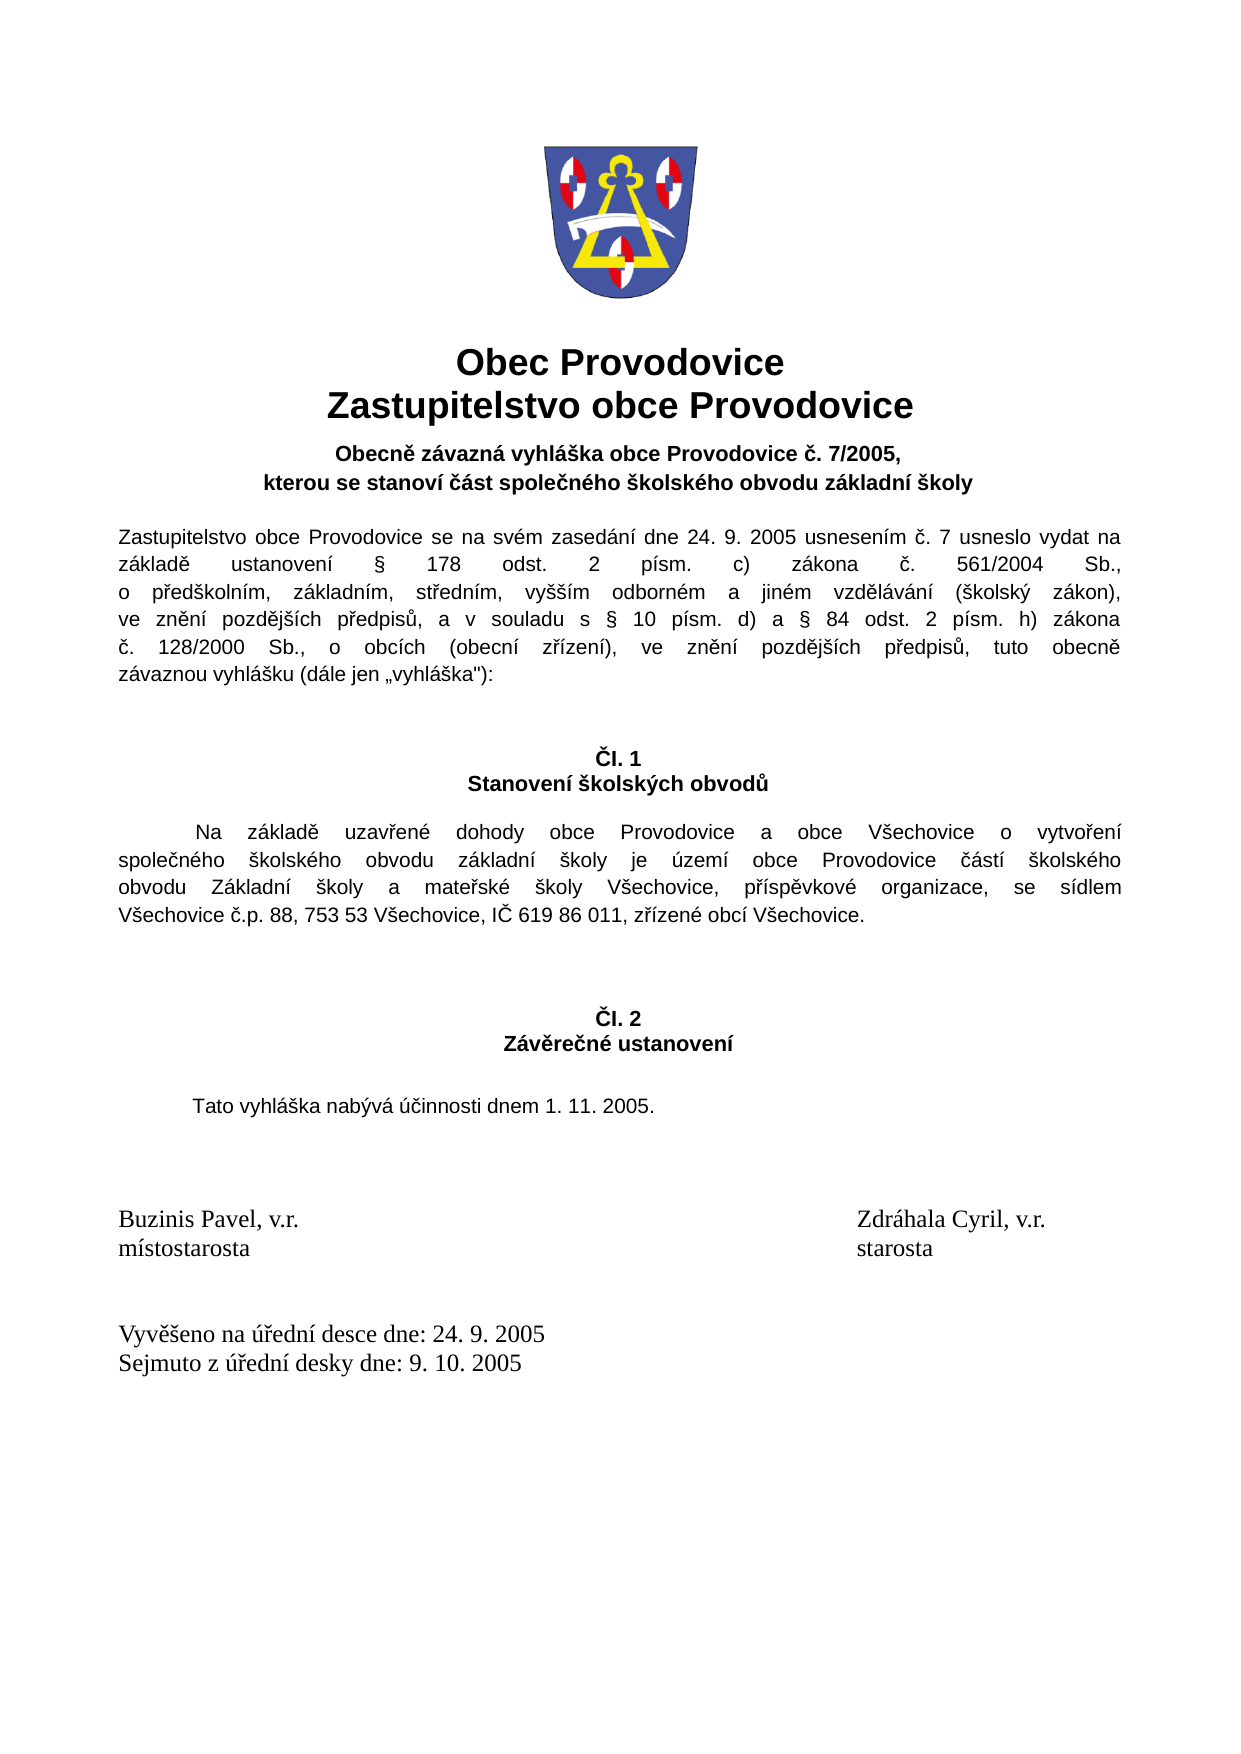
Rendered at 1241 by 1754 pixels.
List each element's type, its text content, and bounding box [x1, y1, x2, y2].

text Sejmuto z úřední desky dne: 9. 10. 2005 [118, 1348, 1122, 1376]
text místostarosta starosta [118, 1233, 1122, 1261]
subtitle Stanovení školských obvodů [118, 771, 1118, 796]
subtitle ČI. 1 [118, 747, 1118, 771]
text Obec Provodovice Zastupitelstvo obce Provodovice [118, 340, 1122, 426]
text Na základě uzavřené dohody obce Provodovice a obce Všechovice o vytvoření společného školského obvodu základní školy je území obce Provodovice částí školského obvodu Základní školy a mateřské školy Všechovice, příspěvkové organizace, se sídlem Všechovice č.p. 88, 753 53 Všechovice, IČ 619 86 011, zřízené obcí Všechovice. [118, 820, 1122, 926]
text Vyvěšeno na úřední desce dne: 24. 9. 2005 [118, 1319, 1122, 1348]
text Buzinis Pavel, v.r. Zdráhala Cyril, v.r. [118, 1204, 1122, 1233]
subtitle Závěrečné ustanovení [118, 1032, 1118, 1056]
text Zastupitelstvo obce Provodovice se na svém zasedání dne 24. 9. 2005 usnesením č. 7 usneslo vydat na základě ustanovení § 178 odst. 2 písm. c) zákona č. 561/2004 Sb., o předškolním, základním, středním, vyšším odborném a jiném vzdělávání (školský zákon), ve znění pozdějších předpisů, a v souladu s § 10 písm. d) a § 84 odst. 2 písm. h) zákona č. 128/2000 Sb., o obcích (obecní zřízení), ve znění pozdějších předpisů, tuto obecně závaznou vyhlášku (dále jen „vyhláška"): [118, 524, 1122, 686]
subtitle ČI. 2 [118, 1007, 1118, 1032]
text Tato vyhláška nabývá účinnosti dnem 1. 11. 2005. [118, 1094, 1118, 1118]
text Obecně závazná vyhláška obce Provodovice č. 7/2005, kterou se stanoví část společného školského obvodu základní školy [118, 439, 1118, 496]
